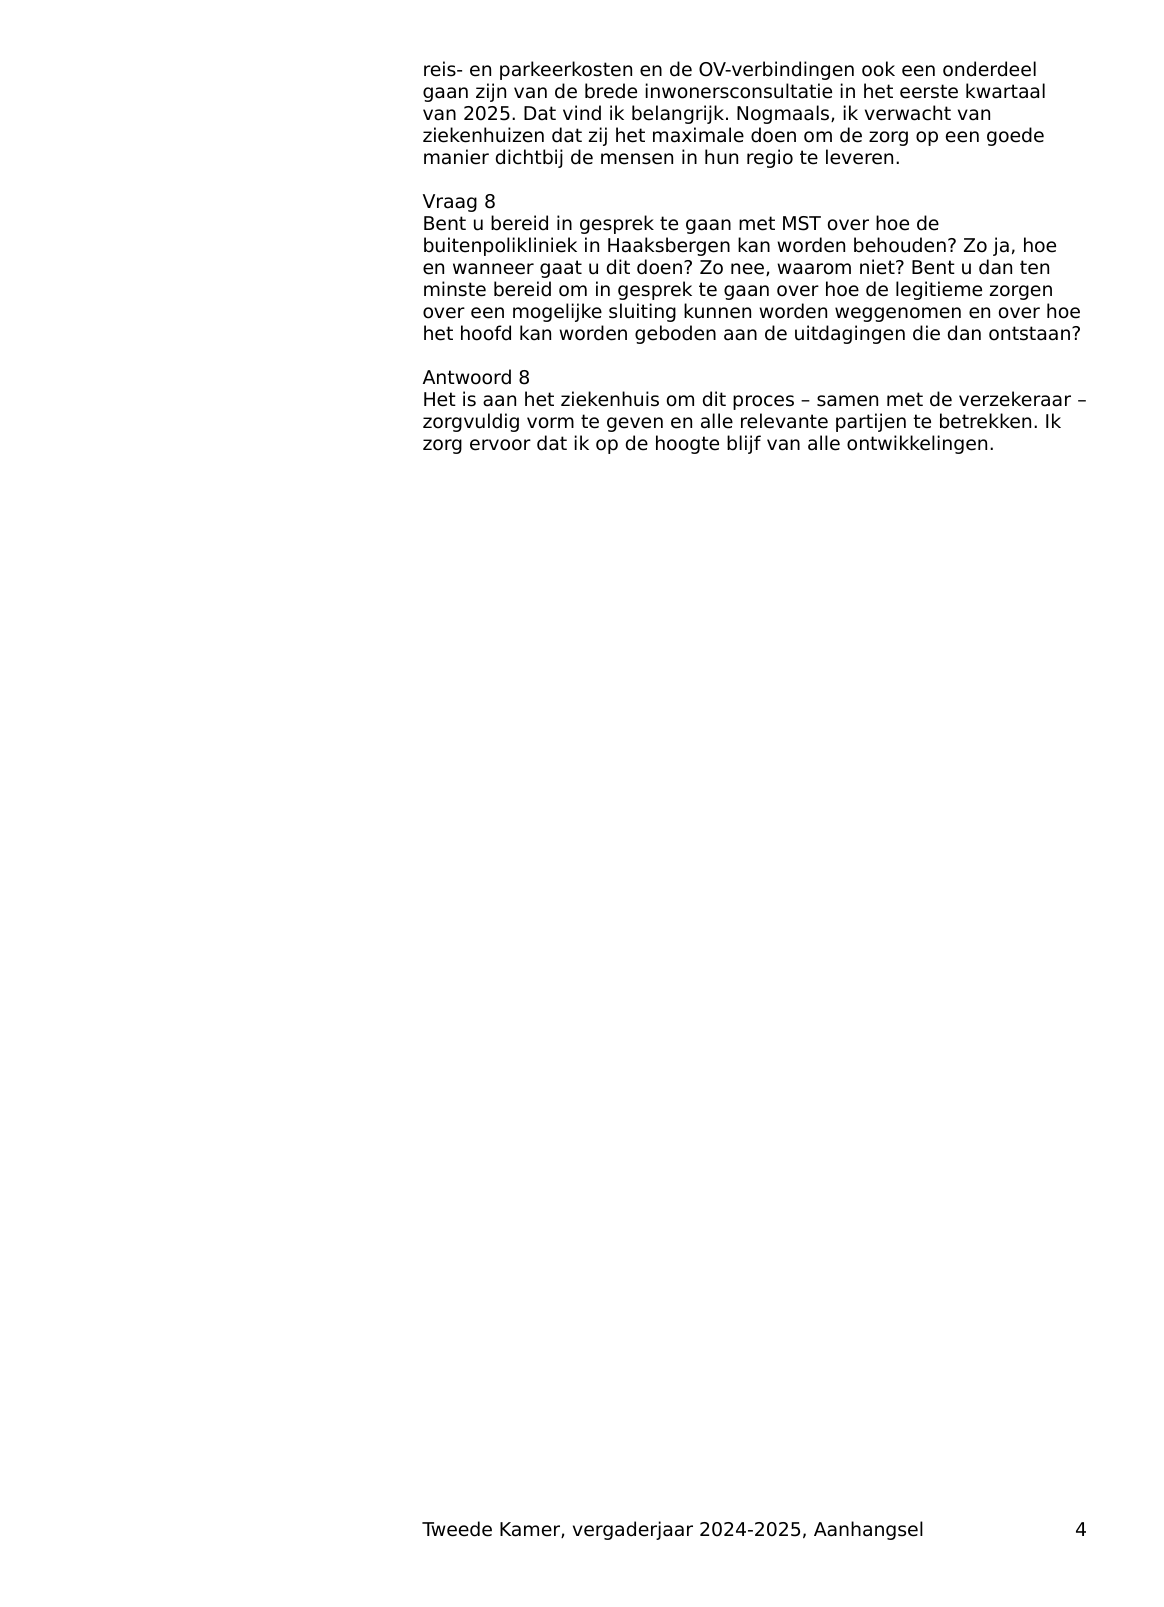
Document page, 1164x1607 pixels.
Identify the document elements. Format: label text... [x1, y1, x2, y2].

text Bent u bereid in gesprek te gaan met MST over hoe de buitenpolikliniek in Haaksbergen kan worden behouden? Zo ja, hoe en wanneer gaat u dit doen? Zo nee, waarom niet? Bent u dan ten minste bereid om in gesprek te gaan over hoe de legitieme zorgen over een mogelijke sluiting kunnen worden weggenomen en over hoe het hoofd kan worden geboden aan de uitdagingen die dan ontstaan? [422, 213, 1087, 345]
text reis- en parkeerkosten en de OV-verbindingen ook een onderdeel gaan zijn van de brede inwonersconsultatie in het eerste kwartaal van 2025. Dat vind ik belangrijk. Nogmaals, ik verwacht van ziekenhuizen dat zij het maximale doen om de zorg op een goede manier dichtbij de mensen in hun regio te leveren. [422, 59, 1087, 169]
text Vraag 8 [422, 191, 1087, 213]
text Antwoord 8 [422, 367, 1087, 389]
text Het is aan het ziekenhuis om dit proces – samen met de verzekeraar – zorgvuldig vorm te geven en alle relevante partijen te betrekken. Ik zorg ervoor dat ik op de hoogte blijf van alle ontwikkelingen. [422, 389, 1087, 455]
